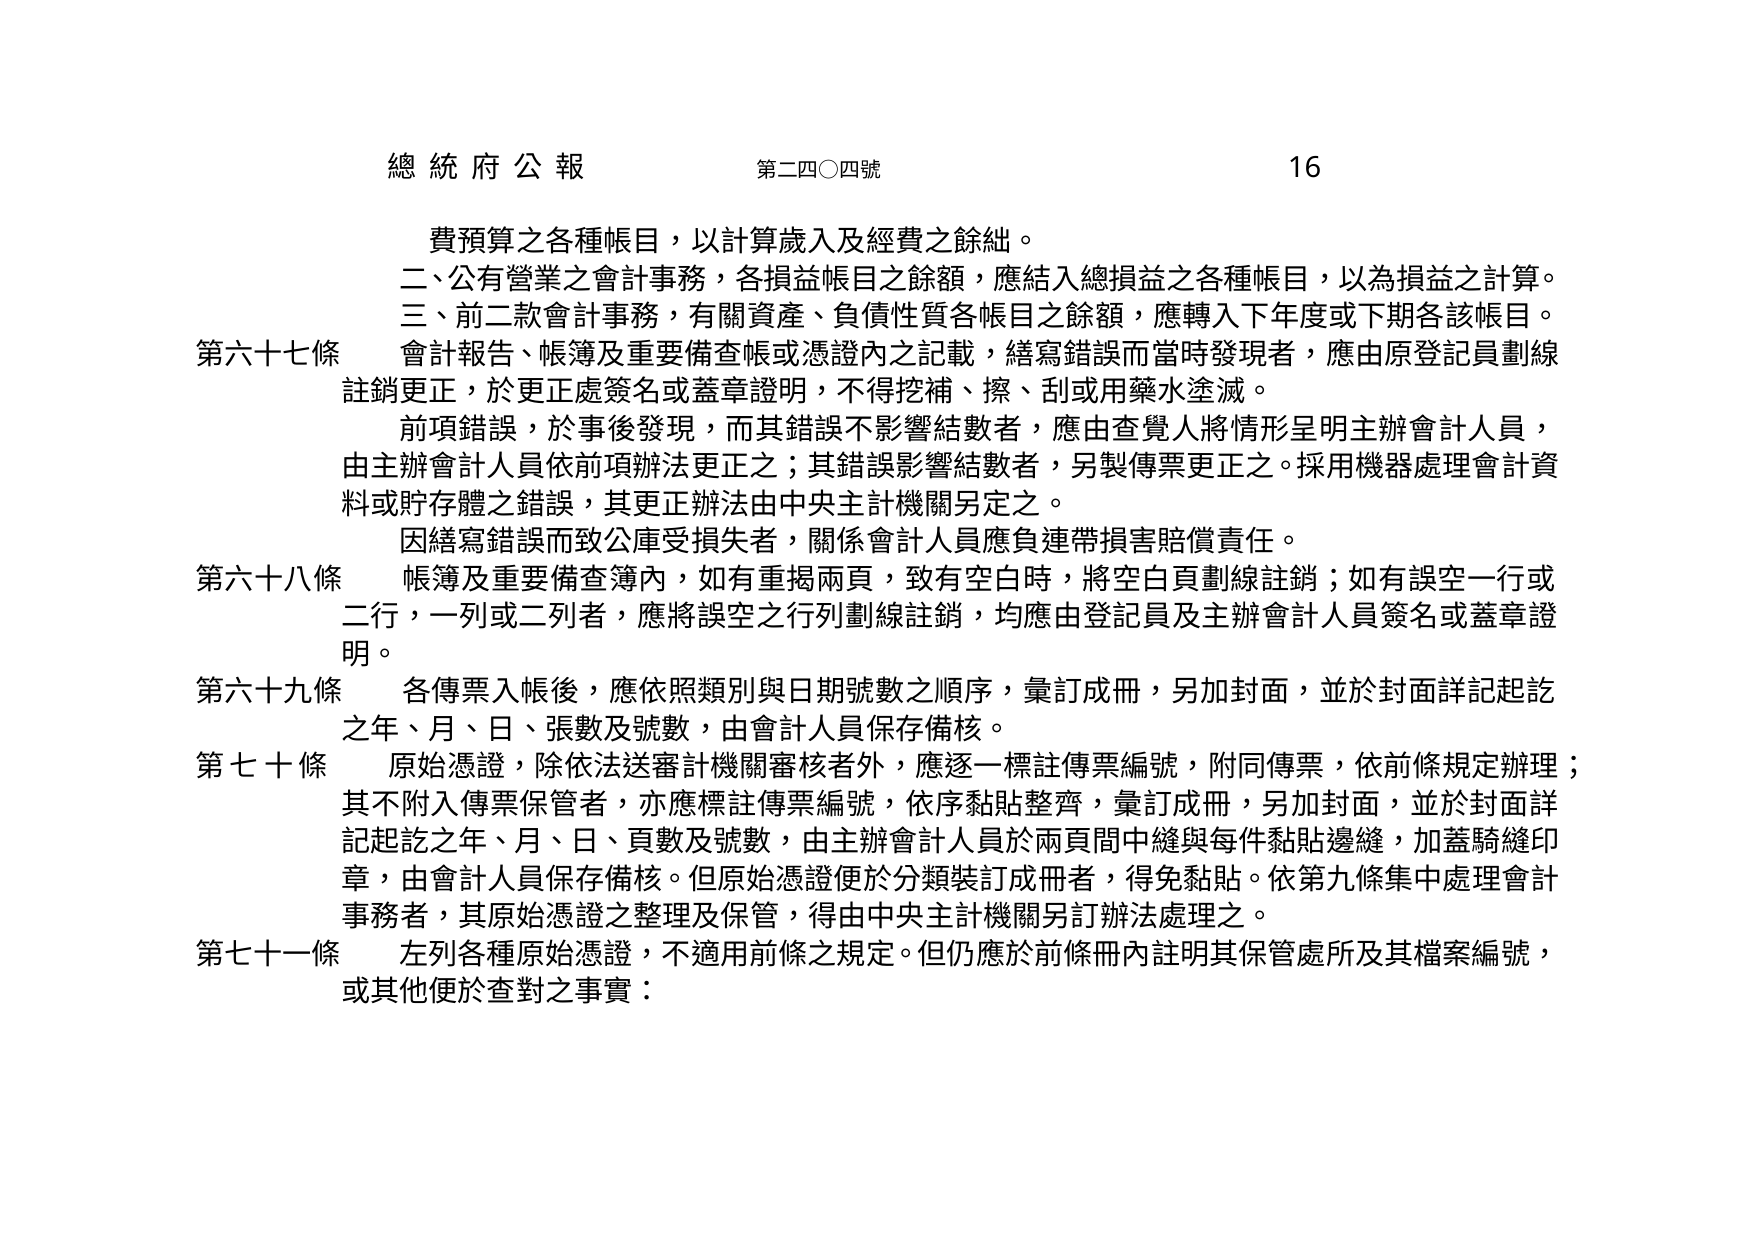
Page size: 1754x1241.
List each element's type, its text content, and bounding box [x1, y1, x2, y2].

text 第七十條 原始憑證，除依法送審計機關審核者外，應逐一標註傳票編號，附同傳票，依前條規定辦理；其不附入傳票保管者，亦應標註傳票編號，依序黏貼整齊，彙訂成冊，另加封面，並於封面詳記起訖之年、月、日、頁數及號數，由主辦會計人員於兩頁間中縫與每件黏貼邊縫，加蓋騎縫印章，由會計人員保存備核。但原始憑證便於分類裝訂成冊者，得免黏貼。依第九條集中處理會計事務者，其原始憑證之整理及保管，得由中央主計機關另訂辦法處理之。 [195, 747, 1559, 934]
text 第六十七條 會計報告、帳簿及重要備查帳或憑證內之記載，繕寫錯誤而當時發現者，應由原登記員劃線註銷更正，於更正處簽名或蓋章證明，不得挖補、擦、刮或用藥水塗滅。 [195, 334, 1559, 409]
text 第六十九條 各傳票入帳後，應依照類別與日期號數之順序，彙訂成冊，另加封面，並於封面詳記起訖之年、月、日、張數及號數，由會計人員保存備核。 [195, 672, 1559, 747]
text 因繕寫錯誤而致公庫受損失者，關係會計人員應負連帶損害賠償責任。 [341, 522, 1559, 559]
text 前項錯誤，於事後發現，而其錯誤不影響結數者，應由查覺人將情形呈明主辦會計人員，由主辦會計人員依前項辦法更正之；其錯誤影響結數者，另製傳票更正之。採用機器處理會計資料或貯存體之錯誤，其更正辦法由中央主計機關另定之。 [341, 409, 1559, 522]
text 第七十一條 左列各種原始憑證，不適用前條之規定。但仍應於前條冊內註明其保管處所及其檔案編號，或其他便於查對之事實： [195, 934, 1559, 1009]
text 費預算之各種帳目，以計算歲入及經費之餘絀。 [399, 222, 1559, 259]
text 第六十八條 帳簿及重要備查簿內，如有重揭兩頁，致有空白時，將空白頁劃線註銷；如有誤空一行或二行，一列或二列者，應將誤空之行列劃線註銷，均應由登記員及主辦會計人員簽名或蓋章證明。 [195, 559, 1559, 672]
text 三、前二款會計事務，有關資產、負債性質各帳目之餘額，應轉入下年度或下期各該帳目。 [399, 297, 1559, 334]
text 二、公有營業之會計事務，各損益帳目之餘額，應結入總損益之各種帳目，以為損益之計算。 [399, 259, 1559, 297]
